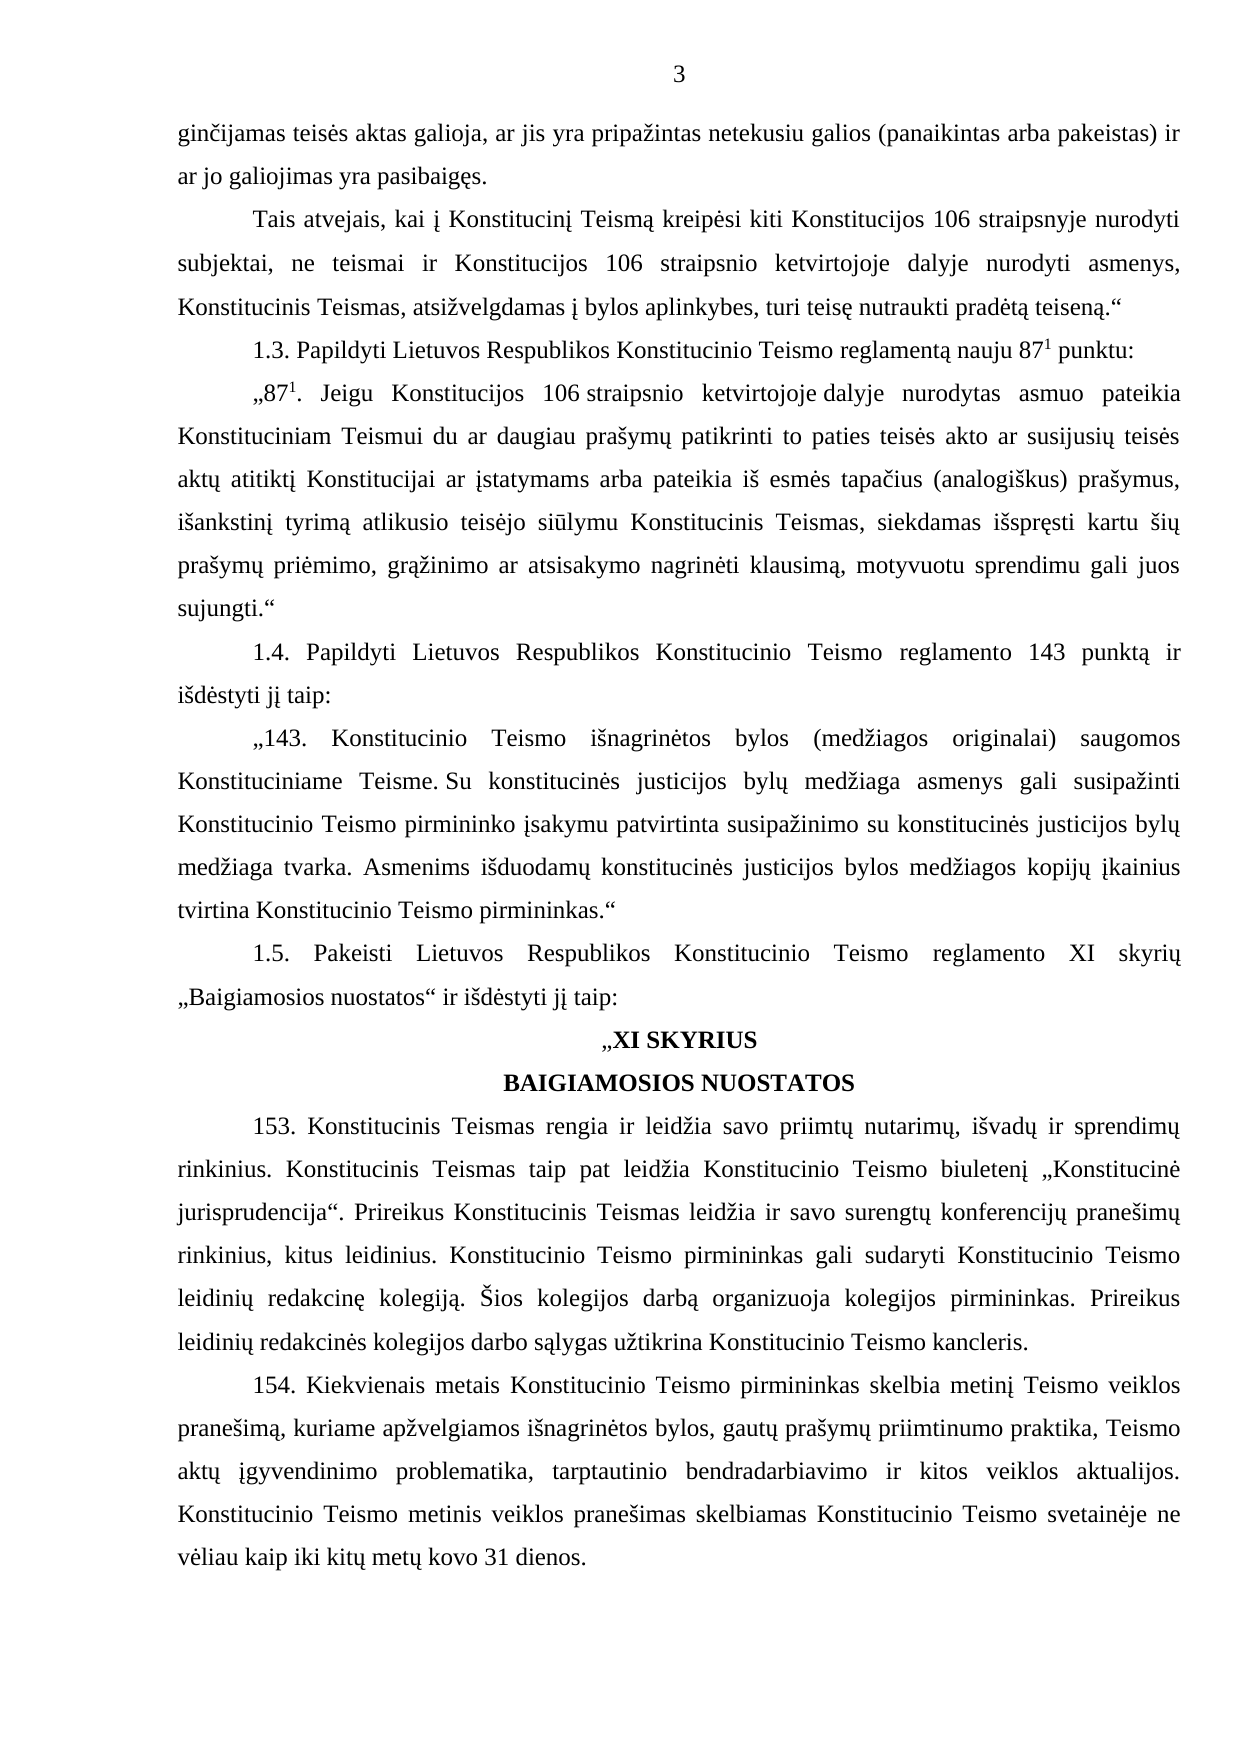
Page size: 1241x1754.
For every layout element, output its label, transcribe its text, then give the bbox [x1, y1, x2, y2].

text „XI SKYRIUS [177, 1025, 1181, 1053]
text 1.5. Pakeisti Lietuvos Respublikos Konstitucinio Teismo reglamento XI skyrių „Baigiamosios nuostatos“ ir išdėstyti jį taip: [177, 938, 1181, 1010]
text 153. Konstitucinis Teismas rengia ir leidžia savo priimtų nutarimų, išvadų ir sprendimų rinkinius. Konstitucinis Teismas taip pat leidžia Konstitucinio Teismo biuletenį „Konstitucinė jurisprudencija“. Prireikus Konstitucinis Teismas leidžia ir savo surengtų konferencijų pranešimų rinkinius, kitus leidinius. Konstitucinio Teismo pirmininkas gali sudaryti Konstitucinio Teismo leidinių redakcinę kolegiją. Šios kolegijos darbą organizuoja kolegijos pirmininkas. Prireikus leidinių redakcinės kolegijos darbo sąlygas užtikrina Konstitucinio Teismo kancleris. [177, 1111, 1181, 1355]
text BAIGIAMOSIOS NUOSTATOS [177, 1068, 1181, 1097]
text „871. Jeigu Konstitucijos 106 straipsnio ketvirtojoje dalyje nurodytas asmuo pateikia Konstituciniam Teismui du ar daugiau prašymų patikrinti to paties teisės akto ar susijusių teisės aktų atitiktį Konstitucijai ar įstatymams arba pateikia iš esmės tapačius (analogiškus) prašymus, išankstinį tyrimą atlikusio teisėjo siūlymu Konstitucinis Teismas, siekdamas išspręsti kartu šių prašymų priėmimo, grąžinimo ar atsisakymo nagrinėti klausimą, motyvuotu sprendimu gali juos sujungti.“ [177, 378, 1181, 622]
text ginčijamas teisės aktas galioja, ar jis yra pripažintas netekusiu galios (panaikintas arba pakeistas) ir ar jo galiojimas yra pasibaigęs. [177, 118, 1181, 190]
text „143. Konstitucinio Teismo išnagrinėtos bylos (medžiagos originalai) saugomos Konstituciniame Teisme. Su konstitucinės justicijos bylų medžiaga asmenys gali susipažinti Konstitucinio Teismo pirmininko įsakymu patvirtinta susipažinimo su konstitucinės justicijos bylų medžiaga tvarka. Asmenims išduodamų konstitucinės justicijos bylos medžiagos kopijų įkainius tvirtina Konstitucinio Teismo pirmininkas.“ [177, 723, 1181, 924]
text 154. Kiekvienais metais Konstitucinio Teismo pirmininkas skelbia metinį Teismo veiklos pranešimą, kuriame apžvelgiamos išnagrinėtos bylos, gautų prašymų priimtinumo praktika, Teismo aktų įgyvendinimo problematika, tarptautinio bendradarbiavimo ir kitos veiklos aktualijos. Konstitucinio Teismo metinis veiklos pranešimas skelbiamas Konstitucinio Teismo svetainėje ne vėliau kaip iki kitų metų kovo 31 dienos. [177, 1370, 1181, 1571]
text 1.4. Papildyti Lietuvos Respublikos Konstitucinio Teismo reglamento 143 punktą ir išdėstyti jį taip: [177, 637, 1181, 708]
text 1.3. Papildyti Lietuvos Respublikos Konstitucinio Teismo reglamentą nauju 871 punktu: [177, 335, 1181, 363]
text Tais atvejais, kai į Konstitucinį Teismą kreipėsi kiti Konstitucijos 106 straipsnyje nurodyti subjektai, ne teismai ir Konstitucijos 106 straipsnio ketvirtojoje dalyje nurodyti asmenys, Konstitucinis Teismas, atsižvelgdamas į bylos aplinkybes, turi teisę nutraukti pradėtą teiseną.“ [177, 204, 1181, 320]
